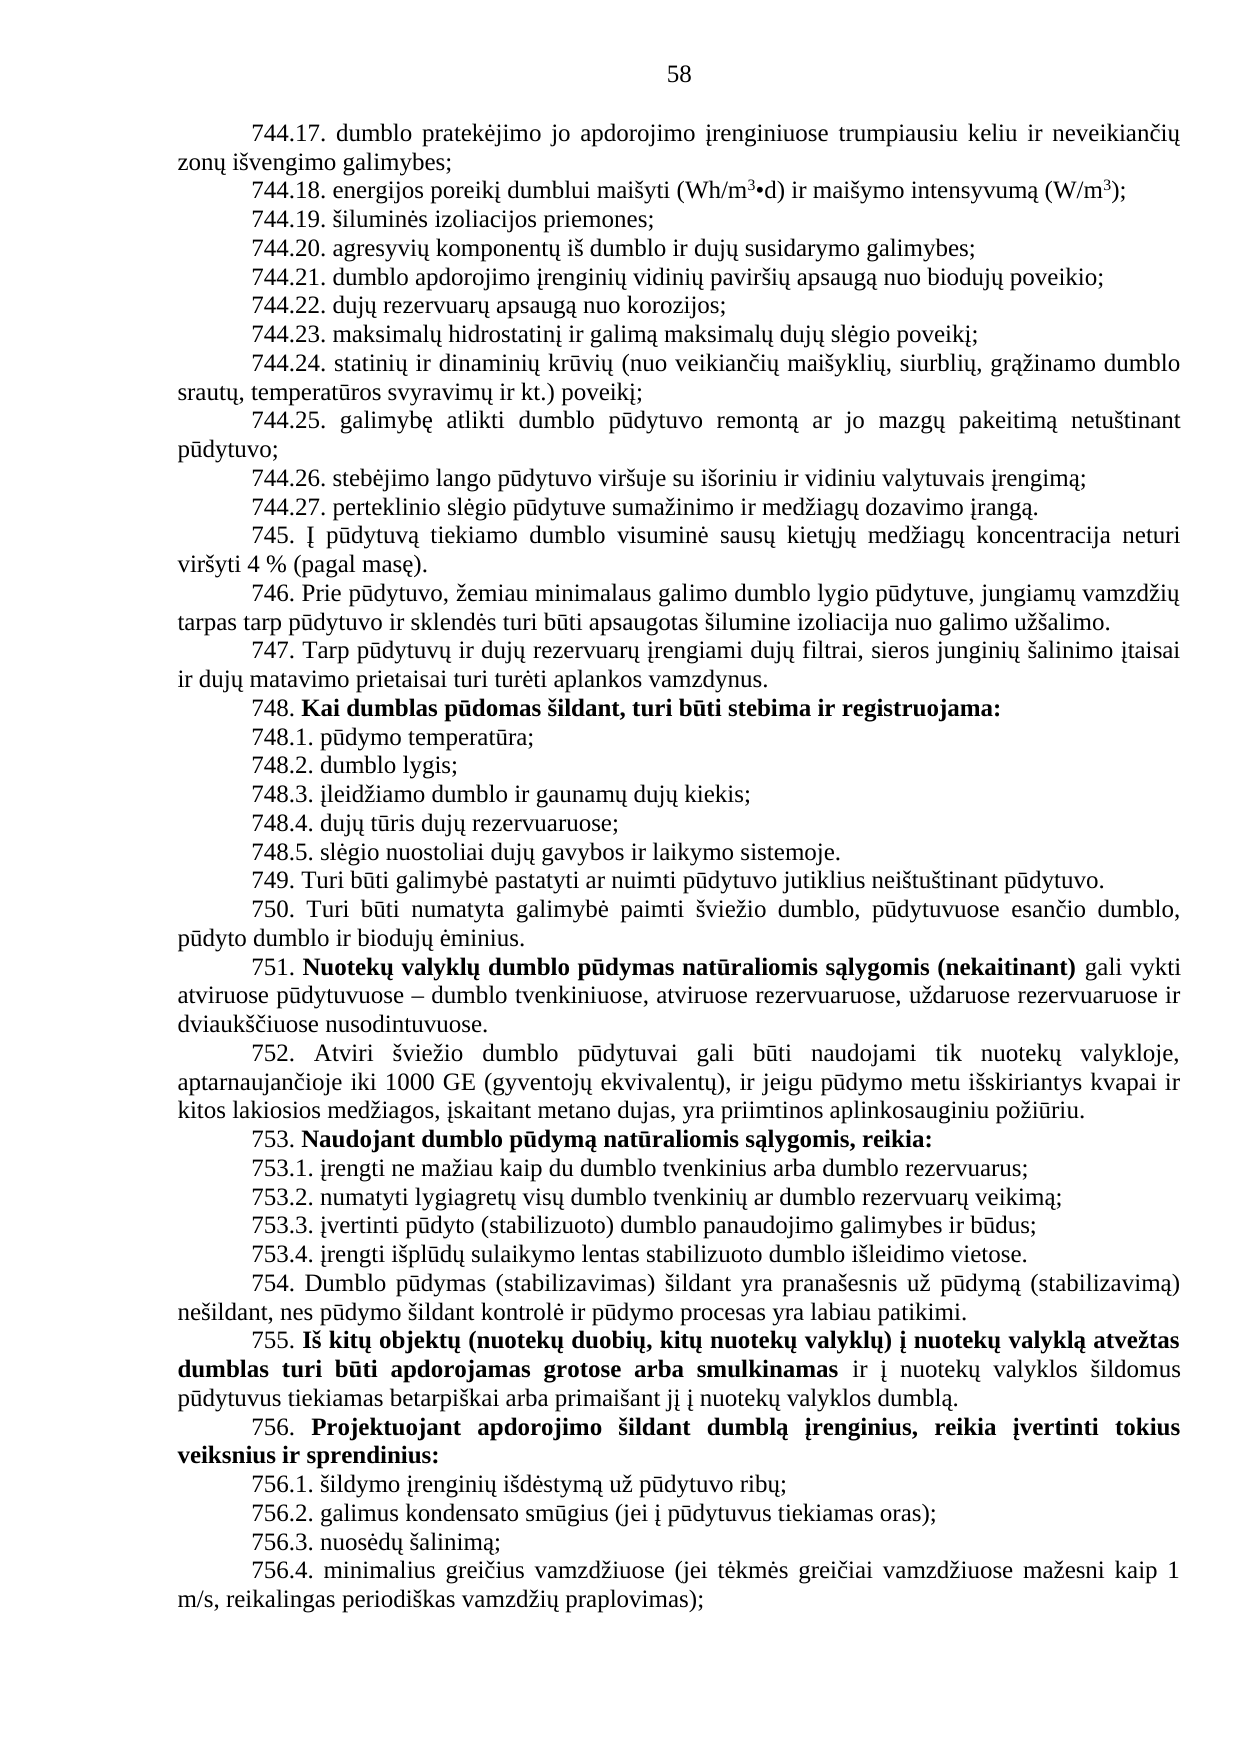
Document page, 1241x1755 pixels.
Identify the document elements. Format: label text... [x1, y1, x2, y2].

text 744.22. dujų rezervuarų apsaugą nuo korozijos; [177, 291, 1181, 319]
text 749. Turi būti galimybė pastatyti ar nuimti pūdytuvo jutiklius neištuštinant pūdytuvo. [177, 866, 1181, 894]
text 756.3. nuosėdų šalinimą; [177, 1527, 1181, 1556]
text 753.2. numatyti lygiagretų visų dumblo tvenkinių ar dumblo rezervuarų veikimą; [177, 1182, 1181, 1211]
text 756.2. galimus kondensato smūgius (jei į pūdytuvus tiekiamas oras); [177, 1498, 1181, 1527]
text 750. Turi būti numatyta galimybė paimti šviežio dumblo, pūdytuvuose esančio dumblo, pūdyto dumblo ir biodujų ėminius. [177, 894, 1181, 952]
text 746. Prie pūdytuvo, žemiau minimalaus galimo dumblo lygio pūdytuve, jungiamų vamzdžių tarpas tarp pūdytuvo ir sklendės turi būti apsaugotas šilumine izoliacija nuo galimo užšalimo. [177, 578, 1181, 636]
text 751. Nuotekų valyklų dumblo pūdymas natūraliomis sąlygomis (nekaitinant) gali vykti atviruose pūdytuvuose – dumblo tvenkiniuose, atviruose rezervuaruose, uždaruose rezervuaruose ir dviaukščiuose nusodintuvuose. [177, 952, 1181, 1038]
text 744.20. agresyvių komponentų iš dumblo ir dujų susidarymo galimybes; [177, 233, 1181, 262]
text 752. Atviri šviežio dumblo pūdytuvai gali būti naudojami tik nuotekų valykloje, aptarnaujančioje iki 1000 GE (gyventojų ekvivalentų), ir jeigu pūdymo metu išskiriantys kvapai ir kitos lakiosios medžiagos, įskaitant metano dujas, yra priimtinos aplinkosauginiu požiūriu. [177, 1038, 1181, 1124]
text 748. Kai dumblas pūdomas šildant, turi būti stebima ir registruojama: [177, 693, 1181, 722]
text 753.4. įrengti išplūdų sulaikymo lentas stabilizuoto dumblo išleidimo vietose. [177, 1239, 1181, 1268]
text 748.3. įleidžiamo dumblo ir gaunamų dujų kiekis; [177, 779, 1181, 808]
text 744.23. maksimalų hidrostatinį ir galimą maksimalų dujų slėgio poveikį; [177, 319, 1181, 348]
text 744.17. dumblo pratekėjimo jo apdorojimo įrenginiuose trumpiausiu keliu ir neveikiančių zonų išvengimo galimybes; [177, 118, 1181, 176]
text 744.24. statinių ir dinaminių krūvių (nuo veikiančių maišyklių, siurblių, grąžinamo dumblo srautų, temperatūros svyravimų ir kt.) poveikį; [177, 348, 1181, 406]
text 756.4. minimalius greičius vamzdžiuose (jei tėkmės greičiai vamzdžiuose mažesni kaip 1 m/s, reikalingas periodiškas vamzdžių praplovimas); [177, 1556, 1181, 1613]
text 744.21. dumblo apdorojimo įrenginių vidinių paviršių apsaugą nuo biodujų poveikio; [177, 262, 1181, 291]
text 748.4. dujų tūris dujų rezervuaruose; [177, 808, 1181, 837]
text 748.5. slėgio nuostoliai dujų gavybos ir laikymo sistemoje. [177, 837, 1181, 866]
text 744.25. galimybę atlikti dumblo pūdytuvo remontą ar jo mazgų pakeitimą netuštinant pūdytuvo; [177, 406, 1181, 463]
text 753.1. įrengti ne mažiau kaip du dumblo tvenkinius arba dumblo rezervuarus; [177, 1153, 1181, 1182]
text 744.27. perteklinio slėgio pūdytuve sumažinimo ir medžiagų dozavimo įrangą. [177, 492, 1181, 521]
text 748.2. dumblo lygis; [177, 751, 1181, 779]
text 756. Projektuojant apdorojimo šildant dumblą įrenginius, reikia įvertinti tokius veiksnius ir sprendinius: [177, 1412, 1181, 1469]
text 755. Iš kitų objektų (nuotekų duobių, kitų nuotekų valyklų) į nuotekų valyklą atvežtas dumblas turi būti apdorojamas grotose arba smulkinamas ir į nuotekų valyklos šildomus pūdytuvus tiekiamas betarpiškai arba primaišant jį į nuotekų valyklos dumblą. [177, 1326, 1181, 1412]
text 745. Į pūdytuvą tiekiamo dumblo visuminė sausų kietųjų medžiagų koncentracija neturi viršyti 4 % (pagal masę). [177, 521, 1181, 578]
text 744.19. šiluminės izoliacijos priemones; [177, 204, 1181, 233]
text 748.1. pūdymo temperatūra; [177, 722, 1181, 751]
text 756.1. šildymo įrenginių išdėstymą už pūdytuvo ribų; [177, 1469, 1181, 1498]
text 744.26. stebėjimo lango pūdytuvo viršuje su išoriniu ir vidiniu valytuvais įrengimą; [177, 463, 1181, 492]
text 744.18. energijos poreikį dumblui maišyti (Wh/m3•d) ir maišymo intensyvumą (W/m3); [177, 176, 1181, 204]
text 753. Naudojant dumblo pūdymą natūraliomis sąlygomis, reikia: [177, 1124, 1181, 1153]
text 753.3. įvertinti pūdyto (stabilizuoto) dumblo panaudojimo galimybes ir būdus; [177, 1211, 1181, 1239]
text 754. Dumblo pūdymas (stabilizavimas) šildant yra pranašesnis už pūdymą (stabilizavimą) nešildant, nes pūdymo šildant kontrolė ir pūdymo procesas yra labiau patikimi. [177, 1268, 1181, 1326]
text 747. Tarp pūdytuvų ir dujų rezervuarų įrengiami dujų filtrai, sieros junginių šalinimo įtaisai ir dujų matavimo prietaisai turi turėti aplankos vamzdynus. [177, 636, 1181, 693]
